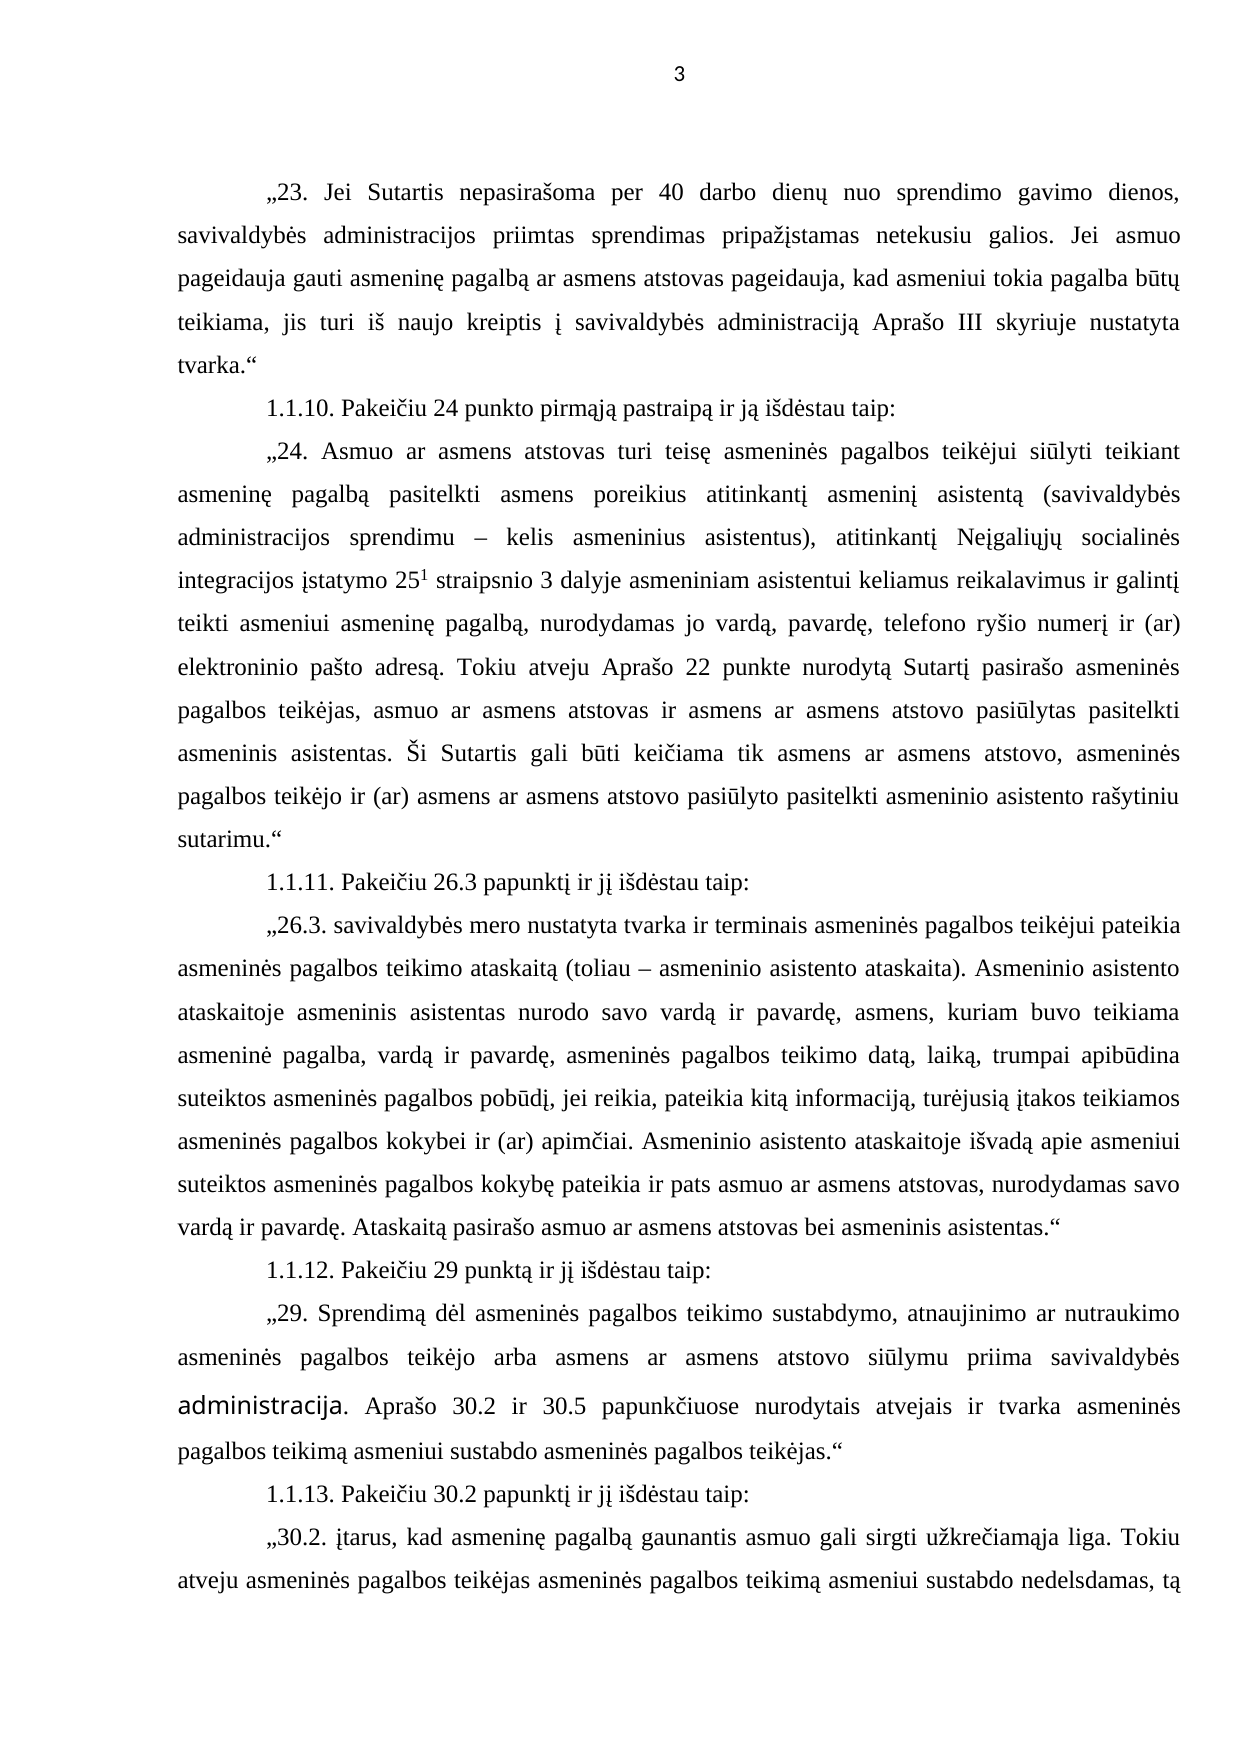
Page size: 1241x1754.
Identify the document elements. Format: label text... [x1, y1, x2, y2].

text „24. Asmuo ar asmens atstovas turi teisę asmeninės pagalbos teikėjui siūlyti teikiant asmeninę pagalbą pasitelkti asmens poreikius atitinkantį asmeninį asistentą (savivaldybės administracijos sprendimu – kelis asmeninius asistentus), atitinkantį Neįgaliųjų socialinės integracijos įstatymo 251 straipsnio 3 dalyje asmeniniam asistentui keliamus reikalavimus ir galintį teikti asmeniui asmeninę pagalbą, nurodydamas jo vardą, pavardę, telefono ryšio numerį ir (ar) elektroninio pašto adresą. Tokiu atveju Aprašo 22 punkte nurodytą Sutartį pasirašo asmeninės pagalbos teikėjas, asmuo ar asmens atstovas ir asmens ar asmens atstovo pasiūlytas pasitelkti asmeninis asistentas. Ši Sutartis gali būti keičiama tik asmens ar asmens atstovo, asmeninės pagalbos teikėjo ir (ar) asmens ar asmens atstovo pasiūlyto pasitelkti asmeninio asistento rašytiniu sutarimu.“ [177, 436, 1181, 853]
text „26.3. savivaldybės mero nustatyta tvarka ir terminais asmeninės pagalbos teikėjui pateikia asmeninės pagalbos teikimo ataskaitą (toliau – asmeninio asistento ataskaita). Asmeninio asistento ataskaitoje asmeninis asistentas nurodo savo vardą ir pavardę, asmens, kuriam buvo teikiama asmeninė pagalba, vardą ir pavardę, asmeninės pagalbos teikimo datą, laiką, trumpai apibūdina suteiktos asmeninės pagalbos pobūdį, jei reikia, pateikia kitą informaciją, turėjusią įtakos teikiamos asmeninės pagalbos kokybei ir (ar) apimčiai. Asmeninio asistento ataskaitoje išvadą apie asmeniui suteiktos asmeninės pagalbos kokybę pateikia ir pats asmuo ar asmens atstovas, nurodydamas savo vardą ir pavardę. Ataskaitą pasirašo asmuo ar asmens atstovas bei asmeninis asistentas.“ [177, 910, 1181, 1241]
text 1.1.10. Pakeičiu 24 punkto pirmąją pastraipą ir ją išdėstau taip: [177, 393, 1181, 422]
text „23. Jei Sutartis nepasirašoma per 40 darbo dienų nuo sprendimo gavimo dienos, savivaldybės administracijos priimtas sprendimas pripažįstamas netekusiu galios. Jei asmuo pageidauja gauti asmeninę pagalbą ar asmens atstovas pageidauja, kad asmeniui tokia pagalba būtų teikiama, jis turi iš naujo kreiptis į savivaldybės administraciją Aprašo III skyriuje nustatyta tvarka.“ [177, 177, 1181, 378]
text 1.1.11. Pakeičiu 26.3 papunktį ir jį išdėstau taip: [177, 867, 1181, 896]
text 1.1.12. Pakeičiu 29 punktą ir jį išdėstau taip: [177, 1255, 1181, 1284]
text 1.1.13. Pakeičiu 30.2 papunktį ir jį išdėstau taip: [177, 1479, 1181, 1508]
text „29. Sprendimą dėl asmeninės pagalbos teikimo sustabdymo, atnaujinimo ar nutraukimo asmeninės pagalbos teikėjo arba asmens ar asmens atstovo siūlymu priima savivaldybės administracija. Aprašo 30.2 ir 30.5 papunkčiuose nurodytais atvejais ir tvarka asmeninės pagalbos teikimą asmeniui sustabdo asmeninės pagalbos teikėjas.“ [177, 1298, 1181, 1464]
text „30.2. įtarus, kad asmeninę pagalbą gaunantis asmuo gali sirgti užkrečiamąja liga. Tokiu atveju asmeninės pagalbos teikėjas asmeninės pagalbos teikimą asmeniui sustabdo nedelsdamas, tą [177, 1522, 1181, 1594]
